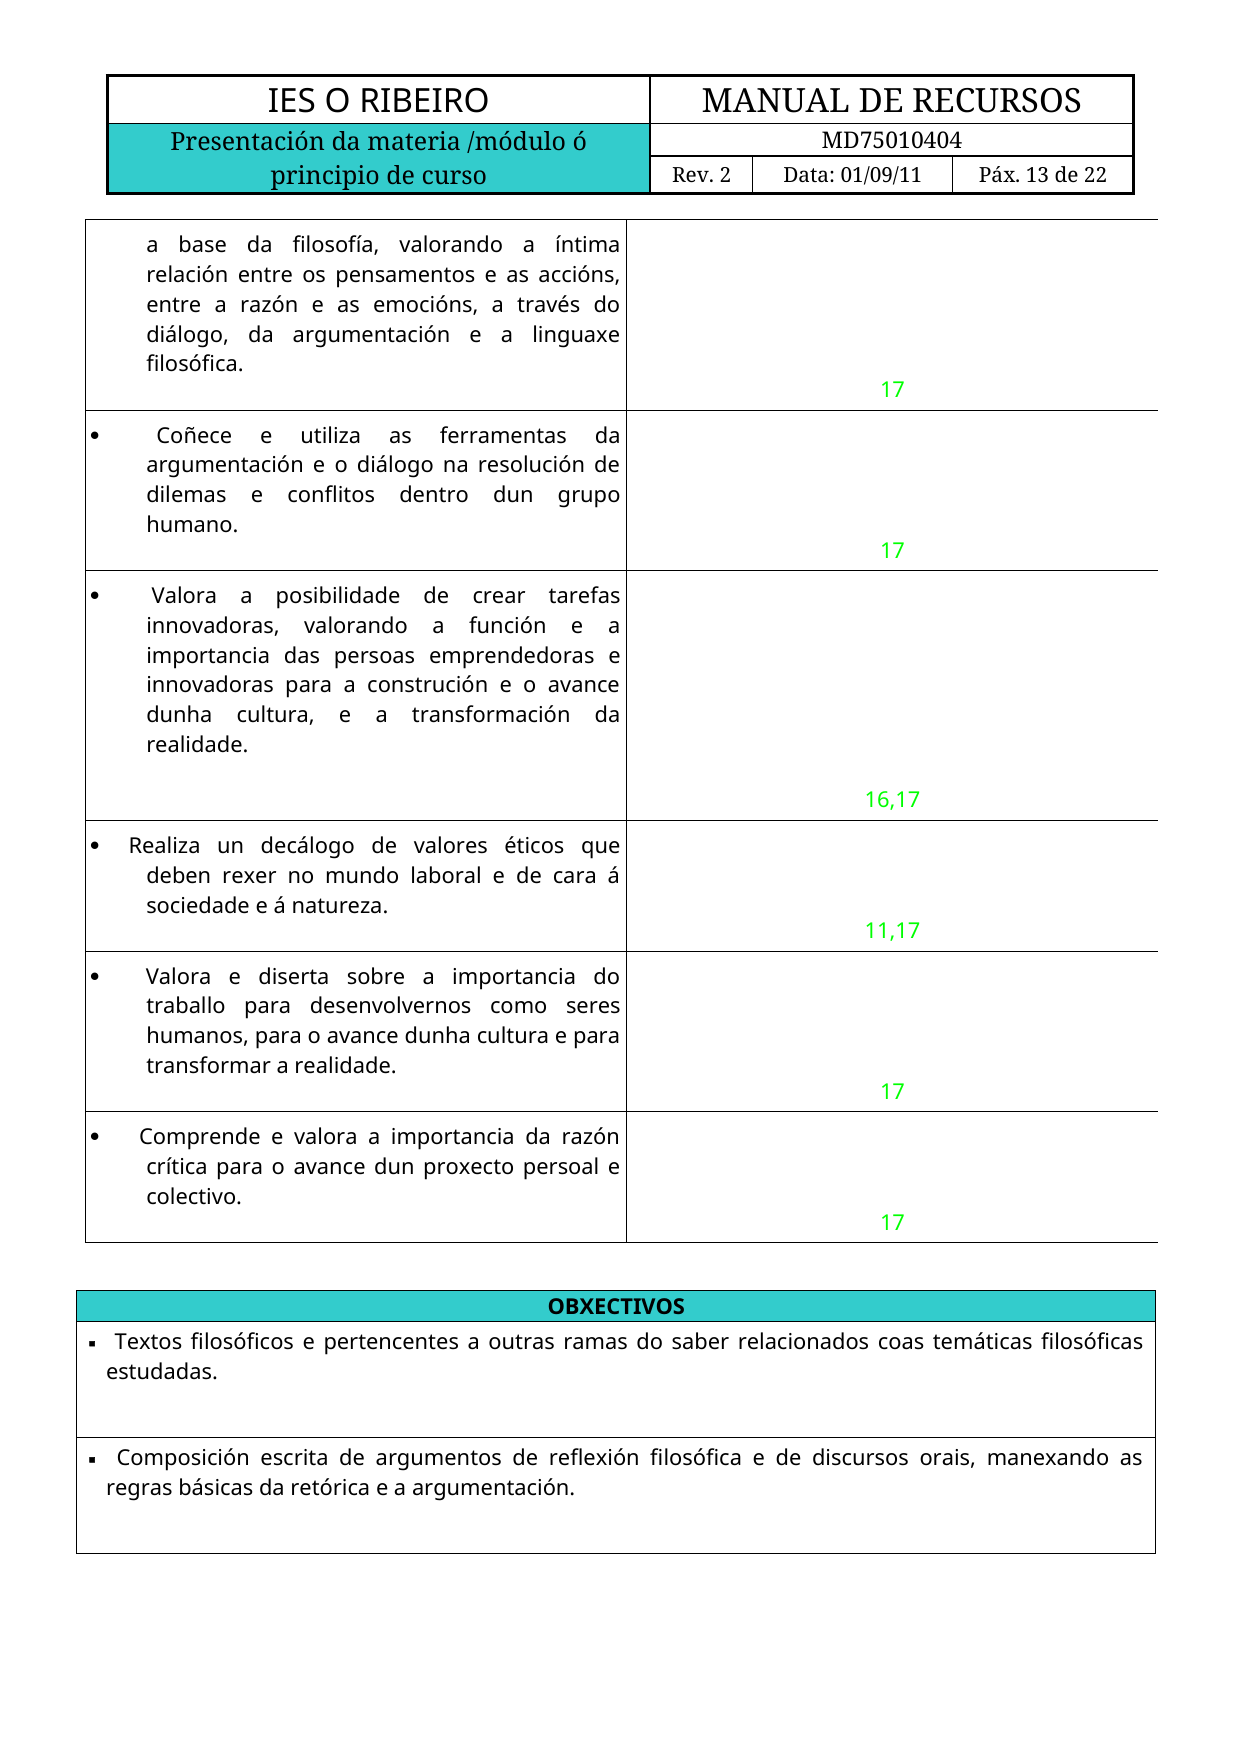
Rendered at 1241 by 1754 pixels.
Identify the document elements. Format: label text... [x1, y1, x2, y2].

table_header OBXECTIVOS [77, 1291, 1155, 1321]
table_cell Realiza un decálogo de valores éticos que deben rexer no mundo laboral e de cara á sociedade e á natureza. [86, 821, 626, 951]
table_cell Comprende e valora a importancia da razón crítica para o avance dun proxecto persoal e colectivo. [86, 1112, 626, 1242]
table_cell Composición escrita de argumentos de reflexión filosófica e de discursos orais, manexando as regras básicas da retórica e a argumentación. [77, 1438, 1155, 1553]
table_cell 17 [627, 220, 1158, 409]
table_cell 17 [627, 952, 1158, 1111]
table_cell 16,17 [627, 571, 1158, 820]
table_cell 11,17 [627, 821, 1158, 951]
table_cell Valora a posibilidade de crear tarefas innovadoras, valorando a función e a importancia das persoas emprendedoras e innovadoras para a construción e o avance dunha cultura, e a transformación da realidade. [86, 571, 626, 820]
table_cell 17 [627, 411, 1158, 570]
table_cell Valora e diserta sobre a importancia do traballo para desenvolvernos como seres humanos, para o avance dunha cultura e para transformar a realidade. [86, 952, 626, 1111]
table_cell 17 [627, 1112, 1158, 1242]
table_cell Coñece e utiliza as ferramentas da argumentación e o diálogo na resolución de dilemas e conflitos dentro dun grupo humano. [86, 411, 626, 570]
table_cell a base da filosofía, valorando a íntima relación entre os pensamentos e as accións, entre a razón e as emocións, a través do diálogo, da argumentación e a linguaxe filosófica. [86, 220, 626, 409]
table_cell Textos filosóficos e pertencentes a outras ramas do saber relacionados coas temáticas filosóficas estudadas. [77, 1322, 1155, 1437]
